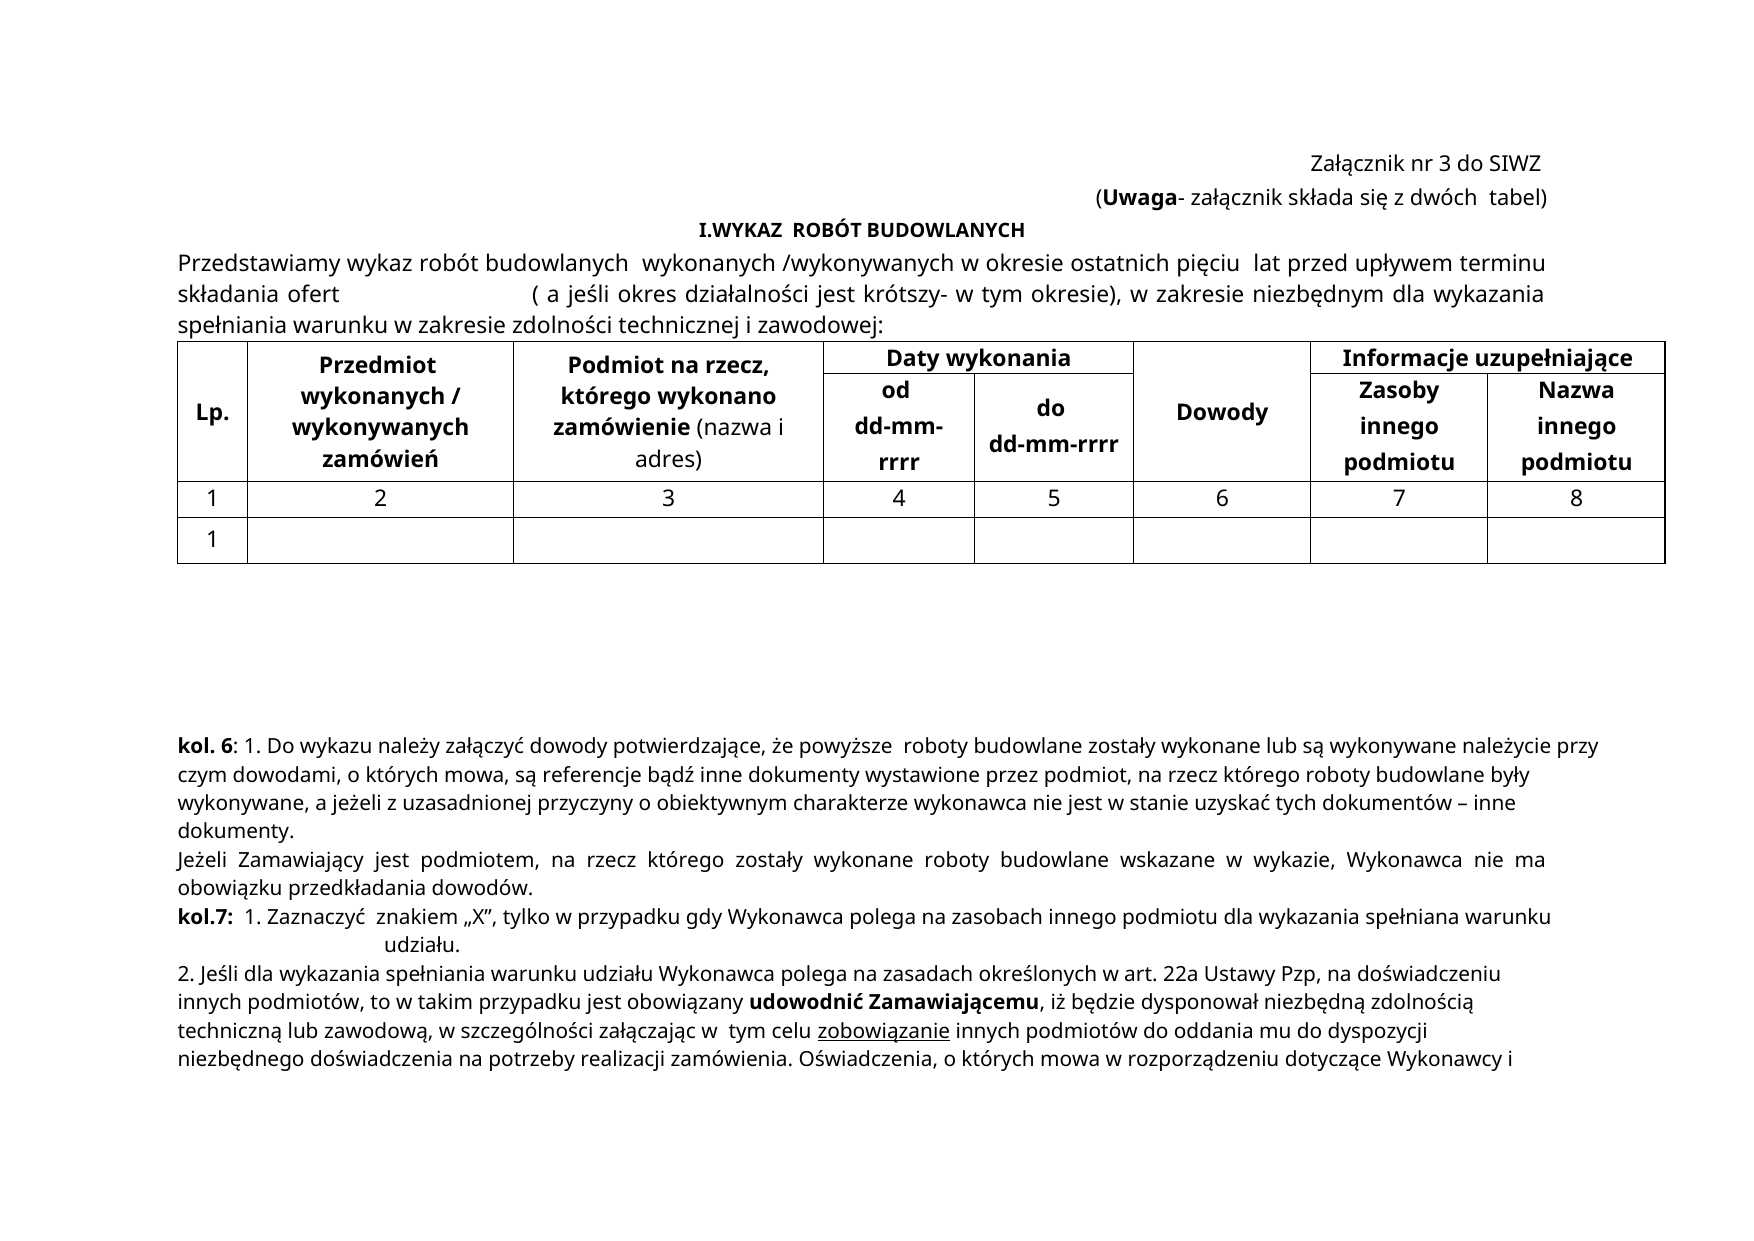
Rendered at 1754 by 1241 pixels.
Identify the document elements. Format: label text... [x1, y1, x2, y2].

table_cell [514, 518, 823, 563]
table_cell 1 [178, 482, 247, 517]
table_header Przedmiot wykonanych / wykonywanych zamówień [248, 342, 513, 481]
table_cell 1 [178, 518, 247, 563]
table_cell do dd-mm-rrrr [975, 374, 1133, 481]
table_cell [975, 518, 1133, 563]
table_header Podmiot na rzecz, którego wykonano zamówienie (nazwa i adres) [514, 342, 823, 481]
text Przedstawiamy wykaz robót budowlanych wykonanych /wykonywanych w okresie ostatnich pięciu lat przed upływem terminu składania ofert ( a jeśli okres działalności jest krótszy- w tym okresie), w zakresie niezbędnym dla wykazania spełniania warunku w zakresie zdolności technicznej i zawodowej: [177, 247, 1547, 341]
table_cell 8 [1488, 482, 1664, 517]
table_cell [248, 518, 513, 563]
text kol.7: 1. Zaznaczyć znakiem „X”, tylko w przypadku gdy Wykonawca polega na zasobach innego podmiotu dla wykazania spełniana warunku udziału. [177, 902, 1609, 959]
text kol. 6: 1. Do wykazu należy załączyć dowody potwierdzające, że powyższe roboty budowlane zostały wykonane lub są wykonywane należycie przy czym dowodami, o których mowa, są referencje bądź inne dokumenty wystawione przez podmiot, na rzecz którego roboty budowlane były wykonywane, a jeżeli z uzasadnionej przyczyny o obiektywnym charakterze wykonawca nie jest w stanie uzyskać tych dokumentów – inne dokumenty. [177, 731, 1609, 845]
table_header Lp. [178, 342, 247, 481]
table_cell 7 [1311, 482, 1487, 517]
table_cell Zasoby innego podmiotu [1311, 374, 1487, 481]
table_cell [1488, 518, 1664, 563]
text 2. Jeśli dla wykazania spełniania warunku udziału Wykonawca polega na zasadach określonych w art. 22a Ustawy Pzp, na doświadczeniu innych podmiotów, to w takim przypadku jest obowiązany udowodnić Zamawiającemu, iż będzie dysponował niezbędną zdolnością techniczną lub zawodową, w szczególności załączając w tym celu zobowiązanie innych podmiotów do oddania mu do dyspozycji niezbędnego doświadczenia na potrzeby realizacji zamówienia. Oświadczenia, o których mowa w rozporządzeniu dotyczące Wykonawcy i [177, 959, 1536, 1073]
table_header Dowody [1134, 342, 1310, 481]
table_cell 6 [1134, 482, 1310, 517]
table_cell [1311, 518, 1487, 563]
table_cell 3 [514, 482, 823, 517]
table_cell Nazwa innego podmiotu [1488, 374, 1664, 481]
table_cell 4 [824, 482, 974, 517]
table_header Informacje uzupełniające [1311, 342, 1664, 373]
table_cell [1134, 518, 1310, 563]
text I.WYKAZ ROBÓT BUDOWLANYCH [177, 216, 1547, 243]
text Załącznik nr 3 do SIWZ [177, 148, 1547, 177]
table_cell [824, 518, 974, 563]
table_cell 5 [975, 482, 1133, 517]
table_cell od dd-mm-rrrr [824, 374, 974, 481]
text Jeżeli Zamawiający jest podmiotem, na rzecz którego zostały wykonane roboty budowlane wskazane w wykazie, Wykonawca nie ma obowiązku przedkładania dowodów. [177, 845, 1547, 902]
text (Uwaga- załącznik składa się z dwóch tabel) [177, 182, 1547, 212]
table_header Daty wykonania [824, 342, 1133, 373]
table_cell 2 [248, 482, 513, 517]
